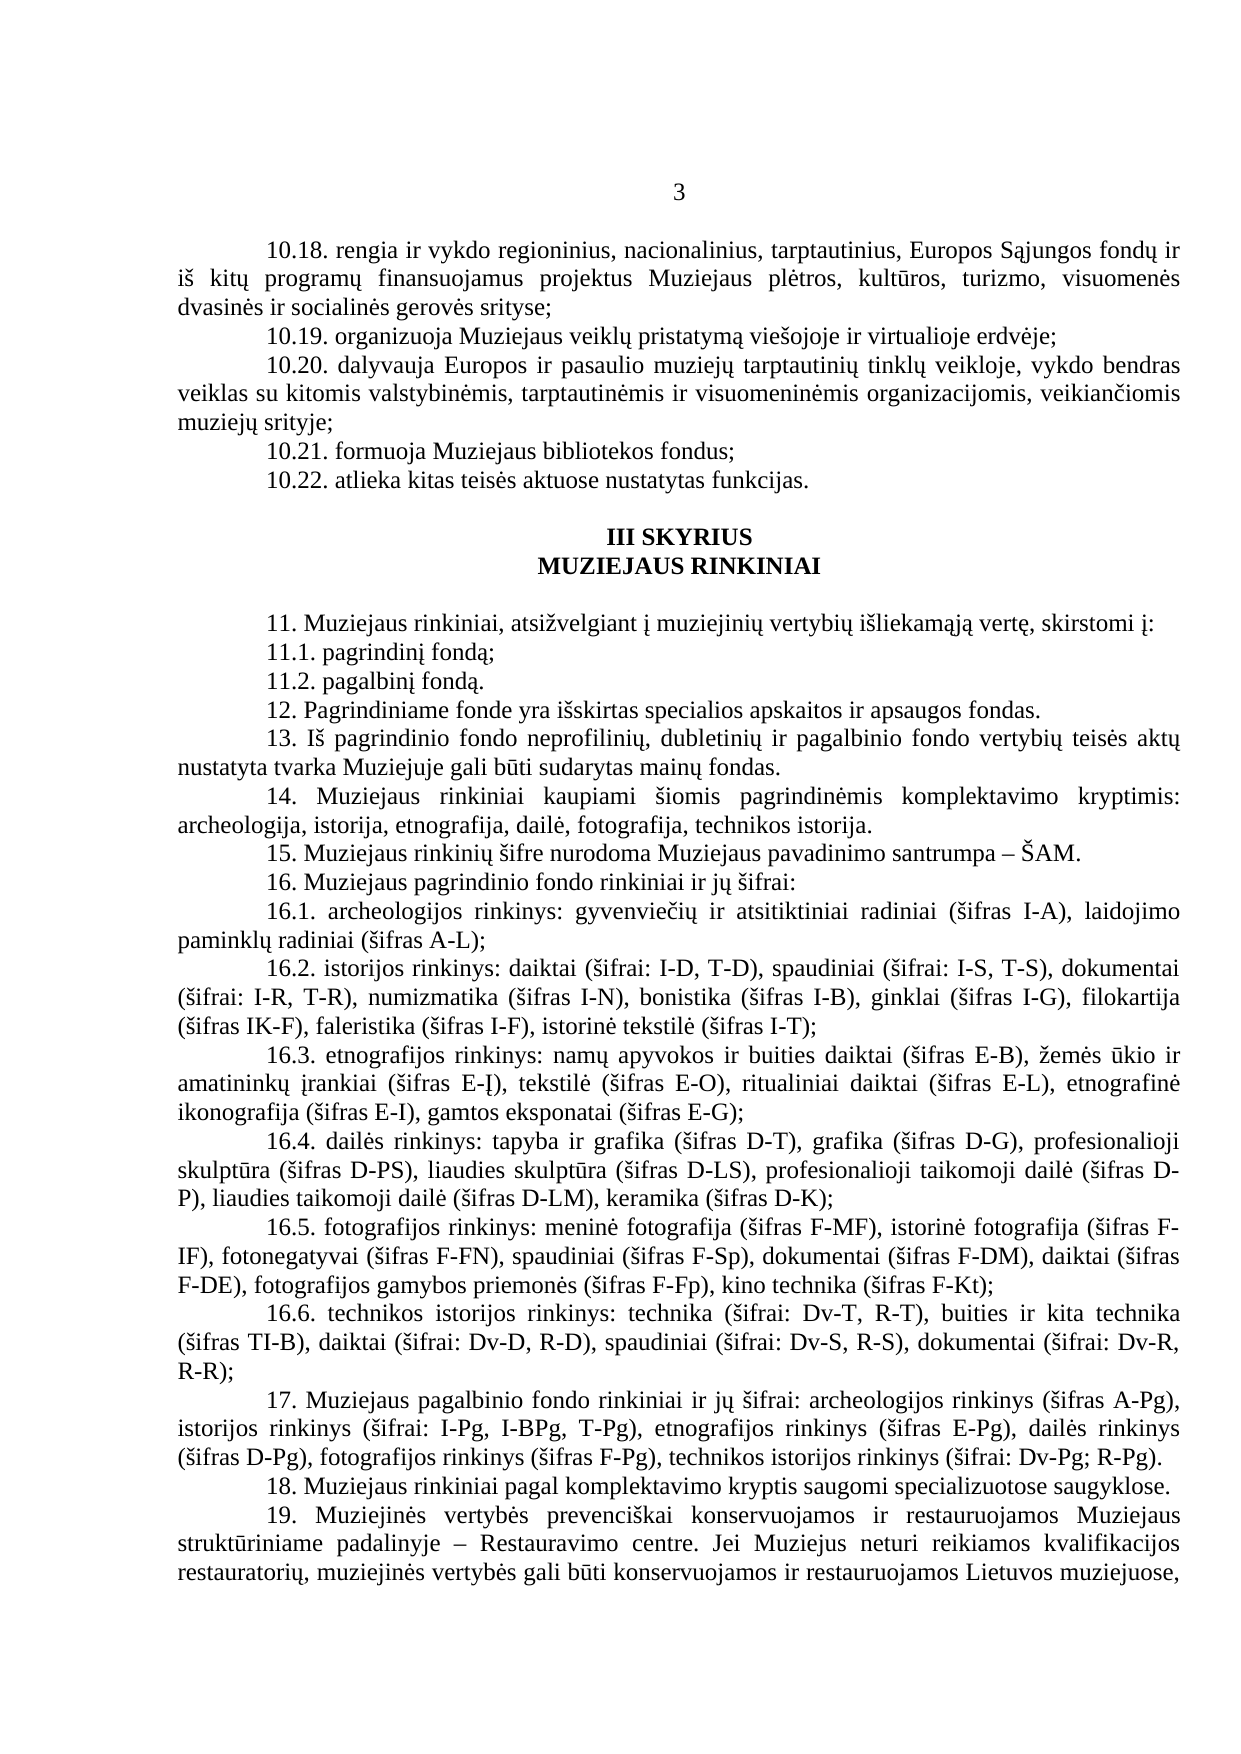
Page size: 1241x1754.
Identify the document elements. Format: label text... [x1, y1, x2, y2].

text 16.2. istorijos rinkinys: daiktai (šifrai: I-D, T-D), spaudiniai (šifrai: I-S, T-S), dokumentai (šifrai: I-R, T-R), numizmatika (šifras I-N), bonistika (šifras I-B), ginklai (šifras I-G), filokartija (šifras IK-F), faleristika (šifras I-F), istorinė tekstilė (šifras I-T); [177, 953, 1181, 1040]
text 16.4. dailės rinkinys: tapyba ir grafika (šifras D-T), grafika (šifras D-G), profesionalioji skulptūra (šifras D-PS), liaudies skulptūra (šifras D-LS), profesionalioji taikomoji dailė (šifras D-P), liaudies taikomoji dailė (šifras D-LM), keramika (šifras D-K); [177, 1126, 1181, 1212]
text 16.1. archeologijos rinkinys: gyvenviečių ir atsitiktiniai radiniai (šifras I-A), laidojimo paminklų radiniai (šifras A-L); [177, 896, 1181, 953]
text 16.6. technikos istorijos rinkinys: technika (šifrai: Dv-T, R-T), buities ir kita technika (šifras TI-B), daiktai (šifrai: Dv-D, R-D), spaudiniai (šifrai: Dv-S, R-S), dokumentai (šifrai: Dv-R, R-R); [177, 1298, 1181, 1385]
text 16.3. etnografijos rinkinys: namų apyvokos ir buities daiktai (šifras E-B), žemės ūkio ir amatininkų įrankiai (šifras E-Į), tekstilė (šifras E-O), ritualiniai daiktai (šifras E-L), etnografinė ikonografija (šifras E-I), gamtos eksponatai (šifras E-G); [177, 1040, 1181, 1126]
text 10.22. atlieka kitas teisės aktuose nustatytas funkcijas. [177, 465, 1181, 493]
text 10.20. dalyvauja Europos ir pasaulio muziejų tarptautinių tinklų veikloje, vykdo bendras veiklas su kitomis valstybinėmis, tarptautinėmis ir visuomeninėmis organizacijomis, veikiančiomis muziejų srityje; [177, 350, 1181, 436]
text 15. Muziejaus rinkinių šifre nurodoma Muziejaus pavadinimo santrumpa – ŠAM. [177, 838, 1181, 867]
text 11.1. pagrindinį fondą; [177, 637, 1181, 666]
text 11.2. pagalbinį fondą. [177, 666, 1181, 695]
text MUZIEJAUS RINKINIAI [177, 551, 1181, 580]
text 19. Muziejinės vertybės prevenciškai konservuojamos ir restauruojamos Muziejaus struktūriniame padalinyje – Restauravimo centre. Jei Muziejus neturi reikiamos kvalifikacijos restauratorių, muziejinės vertybės gali būti konservuojamos ir restauruojamos Lietuvos muziejuose, [177, 1500, 1181, 1586]
text 11. Muziejaus rinkiniai, atsižvelgiant į muziejinių vertybių išliekamąją vertę, skirstomi į: [177, 608, 1181, 637]
text 10.19. organizuoja Muziejaus veiklų pristatymą viešojoje ir virtualioje erdvėje; [177, 321, 1181, 350]
text 10.21. formuoja Muziejaus bibliotekos fondus; [177, 436, 1181, 465]
text 14. Muziejaus rinkiniai kaupiami šiomis pagrindinėmis komplektavimo kryptimis: archeologija, istorija, etnografija, dailė, fotografija, technikos istorija. [177, 781, 1181, 838]
text 13. Iš pagrindinio fondo neprofilinių, dubletinių ir pagalbinio fondo vertybių teisės aktų nustatyta tvarka Muziejuje gali būti sudarytas mainų fondas. [177, 723, 1181, 781]
text 10.18. rengia ir vykdo regioninius, nacionalinius, tarptautinius, Europos Sąjungos fondų ir iš kitų programų finansuojamus projektus Muziejaus plėtros, kultūros, turizmo, visuomenės dvasinės ir socialinės gerovės srityse; [177, 235, 1181, 321]
text III SKYRIUS [177, 522, 1181, 551]
text 17. Muziejaus pagalbinio fondo rinkiniai ir jų šifrai: archeologijos rinkinys (šifras A-Pg), istorijos rinkinys (šifrai: I-Pg, I-BPg, T-Pg), etnografijos rinkinys (šifras E-Pg), dailės rinkinys (šifras D-Pg), fotografijos rinkinys (šifras F-Pg), technikos istorijos rinkinys (šifrai: Dv-Pg; R-Pg). [177, 1385, 1181, 1471]
text 16.5. fotografijos rinkinys: meninė fotografija (šifras F-MF), istorinė fotografija (šifras F-IF), fotonegatyvai (šifras F-FN), spaudiniai (šifras F-Sp), dokumentai (šifras F-DM), daiktai (šifras F-DE), fotografijos gamybos priemonės (šifras F-Fp), kino technika (šifras F-Kt); [177, 1212, 1181, 1298]
text 12. Pagrindiniame fonde yra išskirtas specialios apskaitos ir apsaugos fondas. [177, 695, 1181, 723]
text 18. Muziejaus rinkiniai pagal komplektavimo kryptis saugomi specializuotose saugyklose. [177, 1471, 1181, 1500]
text 16. Muziejaus pagrindinio fondo rinkiniai ir jų šifrai: [177, 867, 1181, 896]
